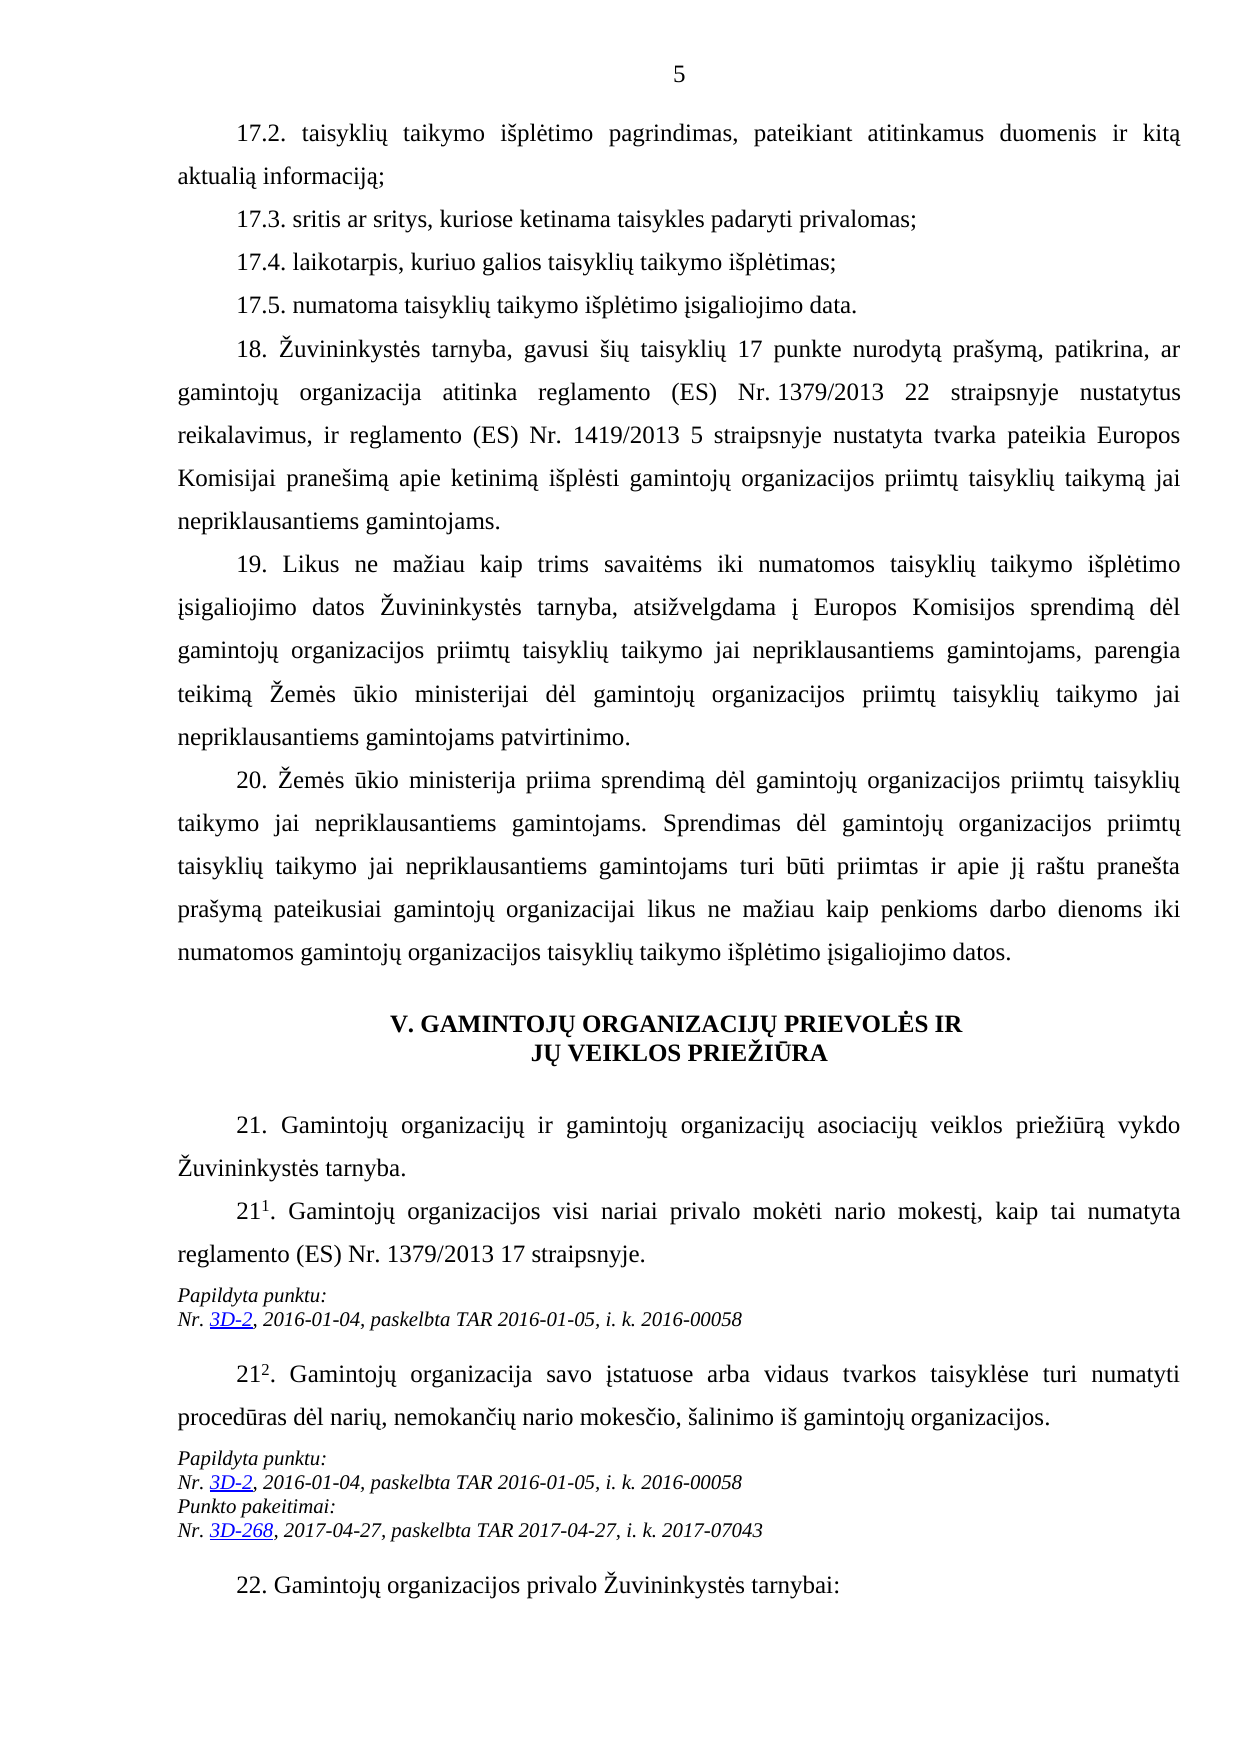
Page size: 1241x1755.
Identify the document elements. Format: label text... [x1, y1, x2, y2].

text 17.5. numatoma taisyklių taikymo išplėtimo įsigaliojimo data. [177, 291, 1181, 319]
text 21. Gamintojų organizacijų ir gamintojų organizacijų asociacijų veiklos priežiūrą vykdo Žuvininkystės tarnyba. [177, 1110, 1181, 1182]
text Nr. 3D-2, 2016-01-04, paskelbta TAR 2016-01-05, i. k. 2016-00058 [177, 1307, 1181, 1331]
text 18. Žuvininkystės tarnyba, gavusi šių taisyklių 17 punkte nurodytą prašymą, patikrina, ar gamintojų organizacija atitinka reglamento (ES) Nr. 1379/2013 22 straipsnyje nustatytus reikalavimus, ir reglamento (ES) Nr. 1419/2013 5 straipsnyje nustatyta tvarka pateikia Europos Komisijai pranešimą apie ketinimą išplėsti gamintojų organizacijos priimtų taisyklių taikymą jai nepriklausantiems gamintojams. [177, 334, 1181, 535]
text Nr. 3D-268, 2017-04-27, paskelbta TAR 2017-04-27, i. k. 2017-07043 [177, 1518, 1181, 1542]
text Punkto pakeitimai: [177, 1494, 1181, 1518]
text V. GAMINTOJŲ ORGANIZACIJŲ prievolės ir [177, 1009, 1181, 1038]
text Papildyta punktu: [177, 1446, 1181, 1470]
text 17.2. taisyklių taikymo išplėtimo pagrindimas, pateikiant atitinkamus duomenis ir kitą aktualią informaciją; [177, 118, 1181, 190]
text Papildyta punktu: [177, 1282, 1181, 1307]
text 17.4. laikotarpis, kuriuo galios taisyklių taikymo išplėtimas; [177, 247, 1181, 276]
text Nr. 3D-2, 2016-01-04, paskelbta TAR 2016-01-05, i. k. 2016-00058 [177, 1470, 1181, 1494]
text 17.3. sritis ar sritys, kuriose ketinama taisykles padaryti privalomas; [177, 204, 1181, 233]
text 211. Gamintojų organizacijos visi nariai privalo mokėti nario mokestį, kaip tai numatyta reglamento (ES) Nr. 1379/2013 17 straipsnyje. [177, 1196, 1181, 1268]
text 19. Likus ne mažiau kaip trims savaitėms iki numatomos taisyklių taikymo išplėtimo įsigaliojimo datos Žuvininkystės tarnyba, atsižvelgdama į Europos Komisijos sprendimą dėl gamintojų organizacijos priimtų taisyklių taikymo jai nepriklausantiems gamintojams, parengia teikimą Žemės ūkio ministerijai dėl gamintojų organizacijos priimtų taisyklių taikymo jai nepriklausantiems gamintojams patvirtinimo. [177, 549, 1181, 751]
text 22. Gamintojų organizacijos privalo Žuvininkystės tarnybai: [177, 1571, 1181, 1599]
text 20. Žemės ūkio ministerija priima sprendimą dėl gamintojų organizacijos priimtų taisyklių taikymo jai nepriklausantiems gamintojams. Sprendimas dėl gamintojų organizacijos priimtų taisyklių taikymo jai nepriklausantiems gamintojams turi būti priimtas ir apie jį raštu pranešta prašymą pateikusiai gamintojų organizacijai likus ne mažiau kaip penkioms darbo dienoms iki numatomos gamintojų organizacijos taisyklių taikymo išplėtimo įsigaliojimo datos. [177, 765, 1181, 966]
text jų VEIKLOS priežiūra [177, 1038, 1181, 1067]
text 212. Gamintojų organizacija savo įstatuose arba vidaus tvarkos taisyklėse turi numatyti procedūras dėl narių, nemokančių nario mokesčio, šalinimo iš gamintojų organizacijos. [177, 1359, 1181, 1431]
